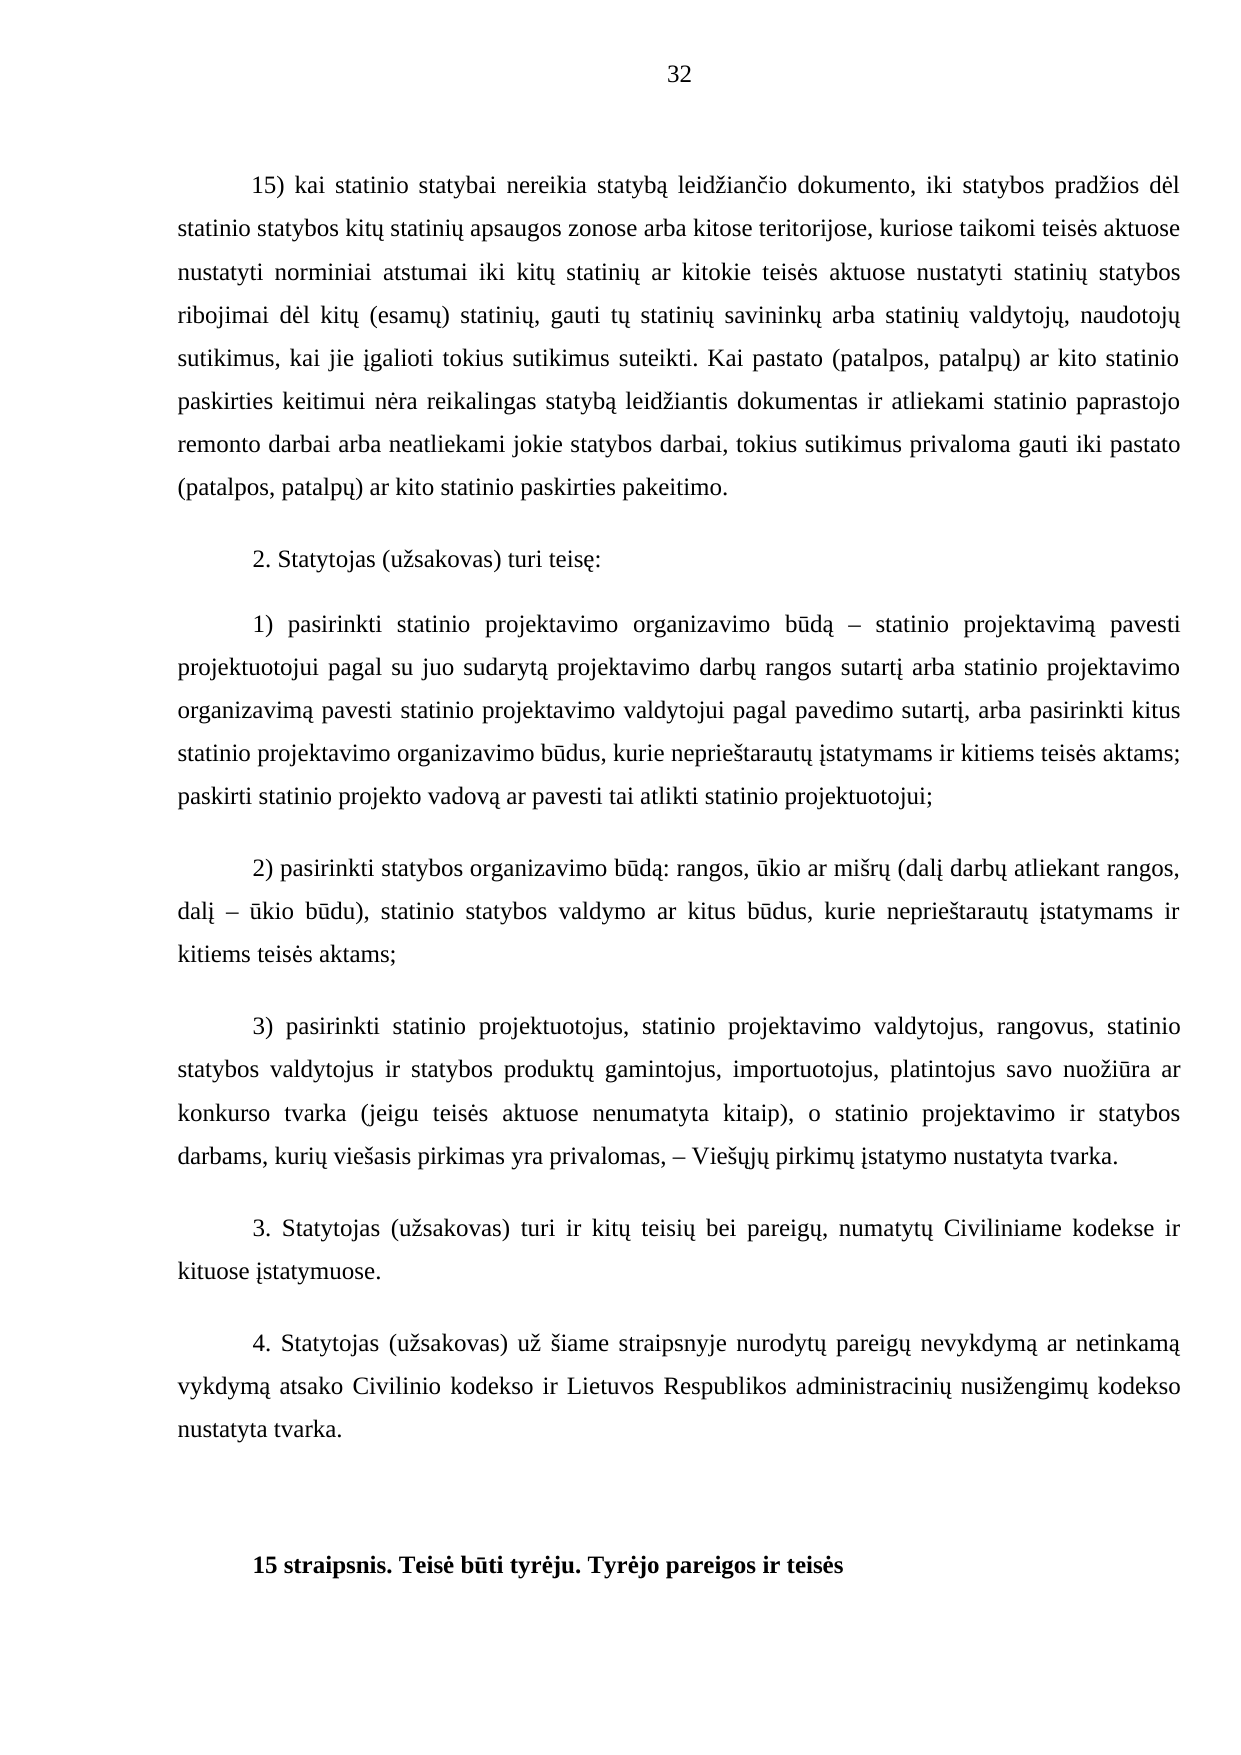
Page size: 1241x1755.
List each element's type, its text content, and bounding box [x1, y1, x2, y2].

text 3. Statytojas (užsakovas) turi ir kitų teisių bei pareigų, numatytų Civiliniame kodekse ir kituose įstatymuose. [177, 1213, 1181, 1284]
text 3) pasirinkti statinio projektuotojus, statinio projektavimo valdytojus, rangovus, statinio statybos valdytojus ir statybos produktų gamintojus, importuotojus, platintojus savo nuožiūra ar konkurso tvarka (jeigu teisės aktuose nenumatyta kitaip), o statinio projektavimo ir statybos darbams, kurių viešasis pirkimas yra privalomas, – Viešųjų pirkimų įstatymo nustatyta tvarka. [177, 1011, 1181, 1169]
text 4. Statytojas (užsakovas) už šiame straipsnyje nurodytų pareigų nevykdymą ar netinkamą vykdymą atsako Civilinio kodekso ir Lietuvos Respublikos administracinių nusižengimų kodekso nustatyta tvarka. [177, 1328, 1181, 1443]
text 15 straipsnis. Teisė būti tyrėju. Tyrėjo pareigos ir teisės [177, 1550, 1181, 1579]
text 2) pasirinkti statybos organizavimo būdą: rangos, ūkio ar mišrų (dalį darbų atliekant rangos, dalį – ūkio būdu), statinio statybos valdymo ar kitus būdus, kurie neprieštarautų įstatymams ir kitiems teisės aktams; [177, 853, 1181, 968]
text 1) pasirinkti statinio projektavimo organizavimo būdą – statinio projektavimą pavesti projektuotojui pagal su juo sudarytą projektavimo darbų rangos sutartį arba statinio projektavimo organizavimą pavesti statinio projektavimo valdytojui pagal pavedimo sutartį, arba pasirinkti kitus statinio projektavimo organizavimo būdus, kurie neprieštarautų įstatymams ir kitiems teisės aktams; paskirti statinio projekto vadovą ar pavesti tai atlikti statinio projektuotojui; [177, 609, 1181, 810]
text 15) kai statinio statybai nereikia statybą leidžiančio dokumento, iki statybos pradžios dėl statinio statybos kitų statinių apsaugos zonose arba kitose teritorijose, kuriose taikomi teisės aktuose nustatyti norminiai atstumai iki kitų statinių ar kitokie teisės aktuose nustatyti statinių statybos ribojimai dėl kitų (esamų) statinių, gauti tų statinių savininkų arba statinių valdytojų, naudotojų sutikimus, kai jie įgalioti tokius sutikimus suteikti. Kai pastato (patalpos, patalpų) ar kito statinio paskirties keitimui nėra reikalingas statybą leidžiantis dokumentas ir atliekami statinio paprastojo remonto darbai arba neatliekami jokie statybos darbai, tokius sutikimus privaloma gauti iki pastato (patalpos, patalpų) ar kito statinio paskirties pakeitimo. [177, 170, 1181, 501]
text 2. Statytojas (užsakovas) turi teisę: [177, 544, 1181, 573]
